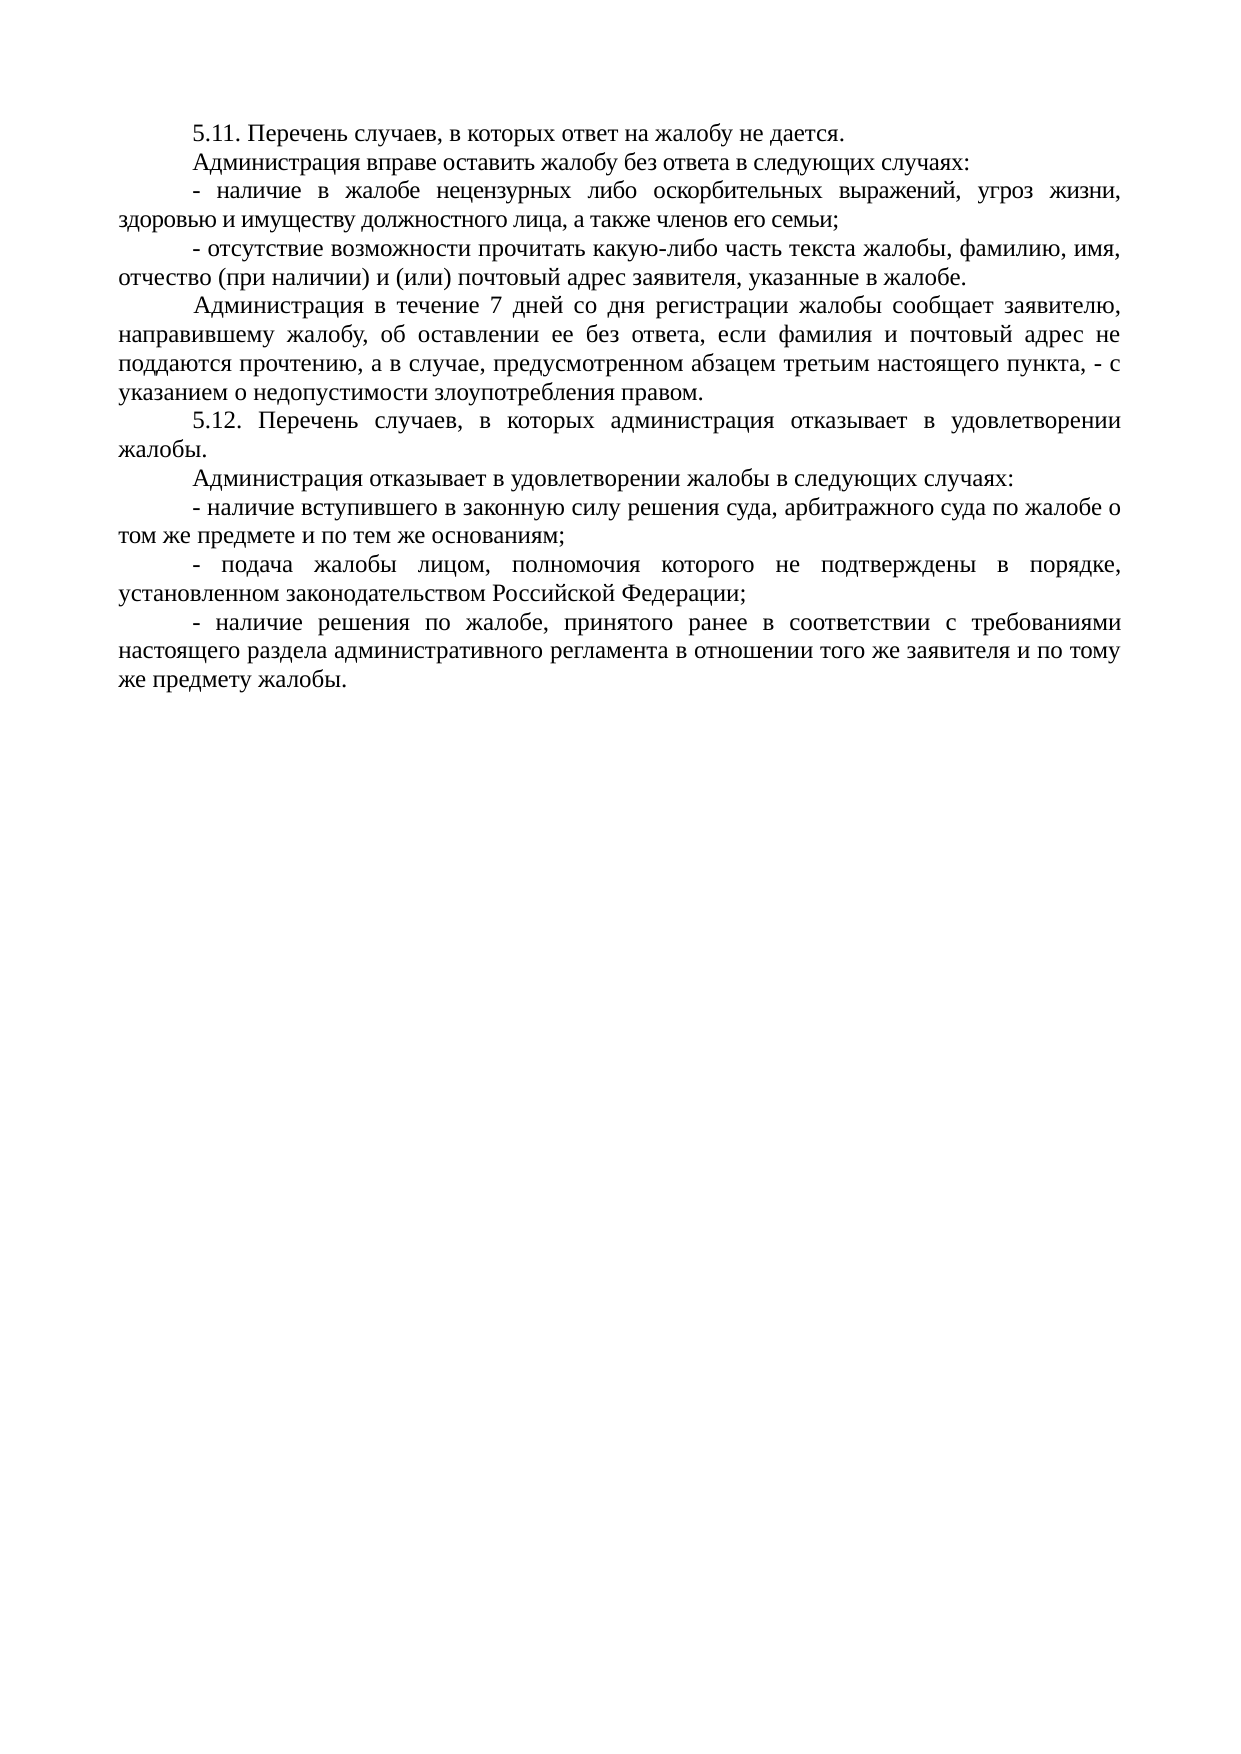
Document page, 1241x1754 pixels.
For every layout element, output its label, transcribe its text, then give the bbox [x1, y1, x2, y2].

text - наличие в жалобе нецензурных либо оскорбительных выражений, угроз жизни, здоровью и имуществу должностного лица, а также членов его семьи; [118, 176, 1122, 233]
text Администрация отказывает в удовлетворении жалобы в следующих случаях: [118, 463, 1122, 492]
text 5.12. Перечень случаев, в которых администрация отказывает в удовлетворении жалобы. [118, 406, 1122, 463]
text - наличие вступившего в законную силу решения суда, арбитражного суда по жалобе о том же предмете и по тем же основаниям; [118, 492, 1122, 549]
text 5.11. Перечень случаев, в которых ответ на жалобу не дается. [118, 118, 1122, 147]
text - подача жалобы лицом, полномочия которого не подтверждены в порядке, установленном законодательством Российской Федерации; [118, 549, 1122, 607]
text Администрация вправе оставить жалобу без ответа в следующих случаях: [118, 147, 1122, 176]
text Администрация в течение 7 дней со дня регистрации жалобы сообщает заявителю, направившему жалобу, об оставлении ее без ответа, если фамилия и почтовый адрес не поддаются прочтению, а в случае, предусмотренном абзацем третьим настоящего пункта, - с указанием о недопустимости злоупотребления правом. [118, 291, 1122, 406]
text - наличие решения по жалобе, принятого ранее в соответствии с требованиями настоящего раздела административного регламента в отношении того же заявителя и по тому же предмету жалобы. [118, 607, 1122, 693]
text - отсутствие возможности прочитать какую-либо часть текста жалобы, фамилию, имя, отчество (при наличии) и (или) почтовый адрес заявителя, указанные в жалобе. [118, 233, 1122, 291]
